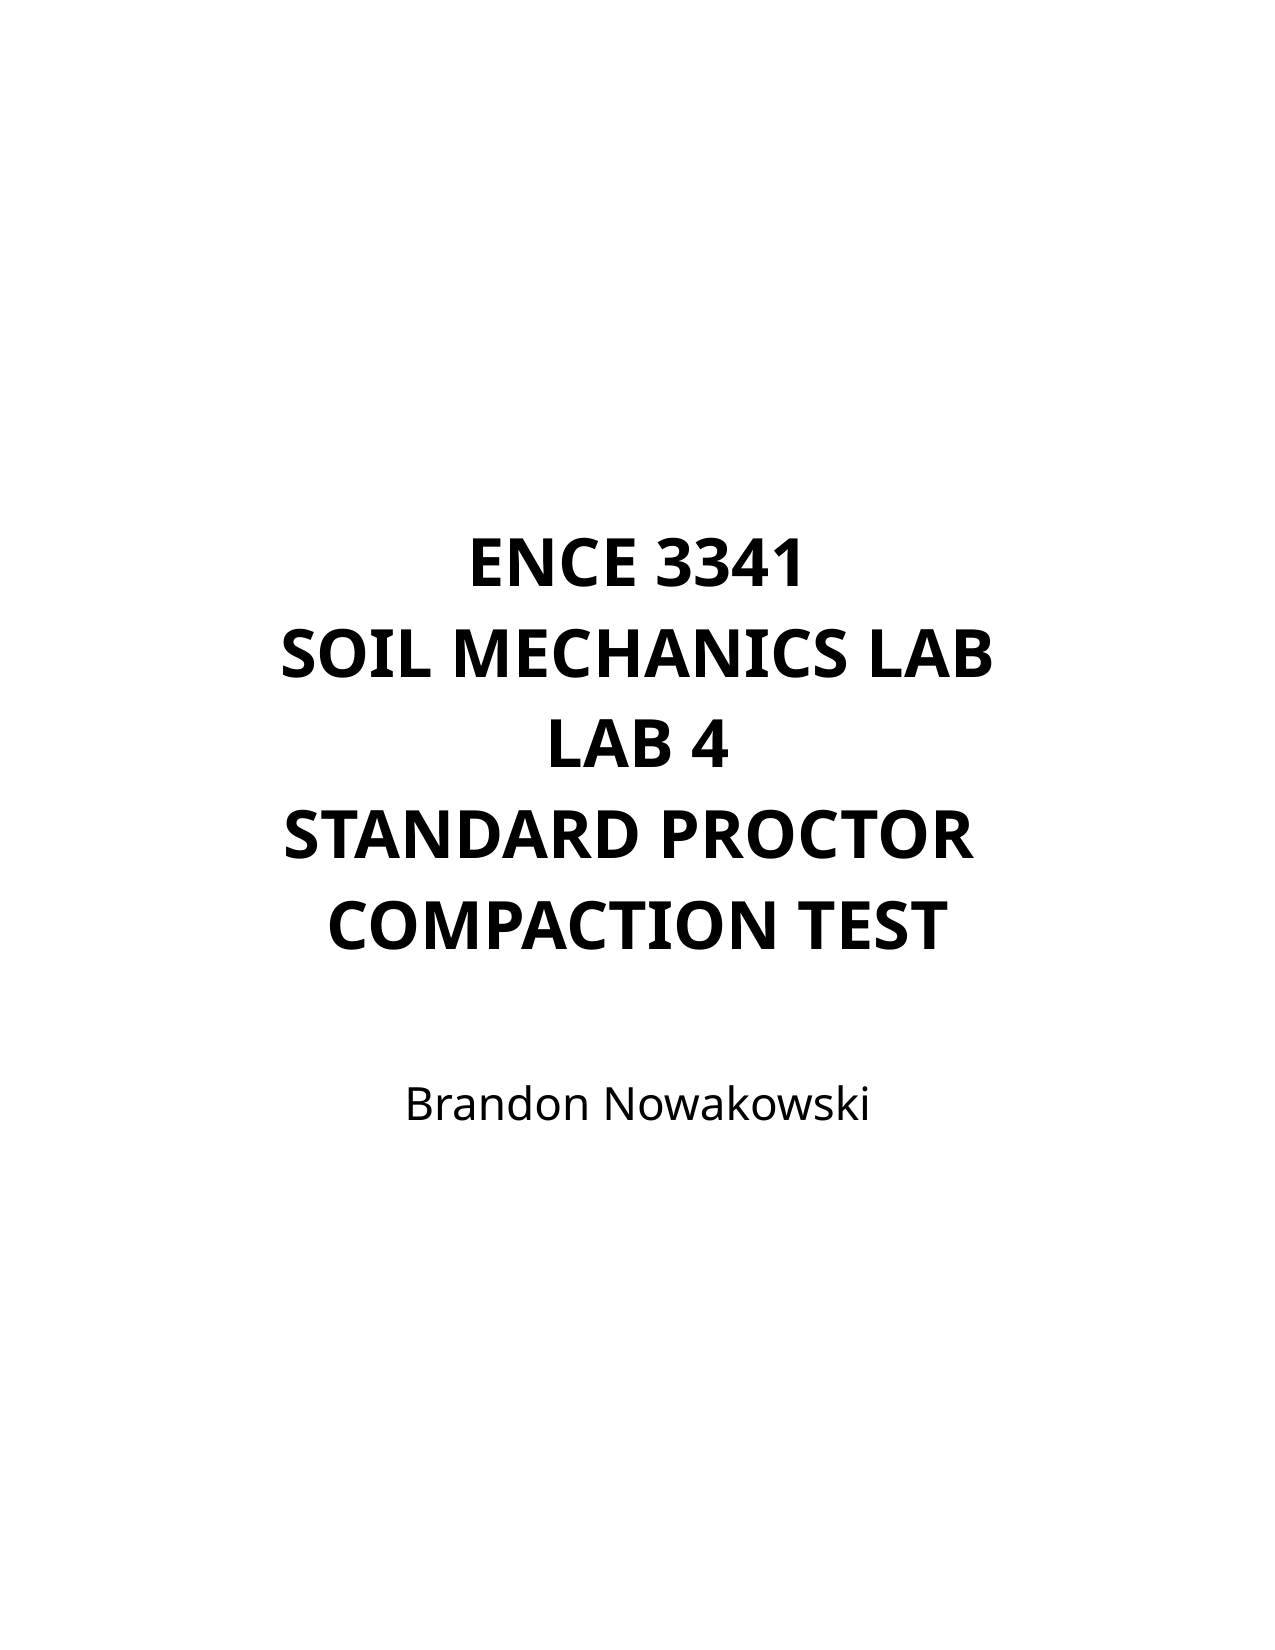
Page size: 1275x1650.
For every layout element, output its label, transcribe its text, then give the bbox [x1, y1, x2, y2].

text Brandon Nowakowski [118, 1071, 1157, 1134]
text ENCE 3341 [118, 515, 1157, 606]
text COMPACTION TEST [118, 878, 1157, 969]
text STANDARD PROCTOR [118, 787, 1157, 878]
text SOIL MECHANICS LAB [118, 606, 1157, 697]
text LAB 4 [118, 697, 1157, 787]
